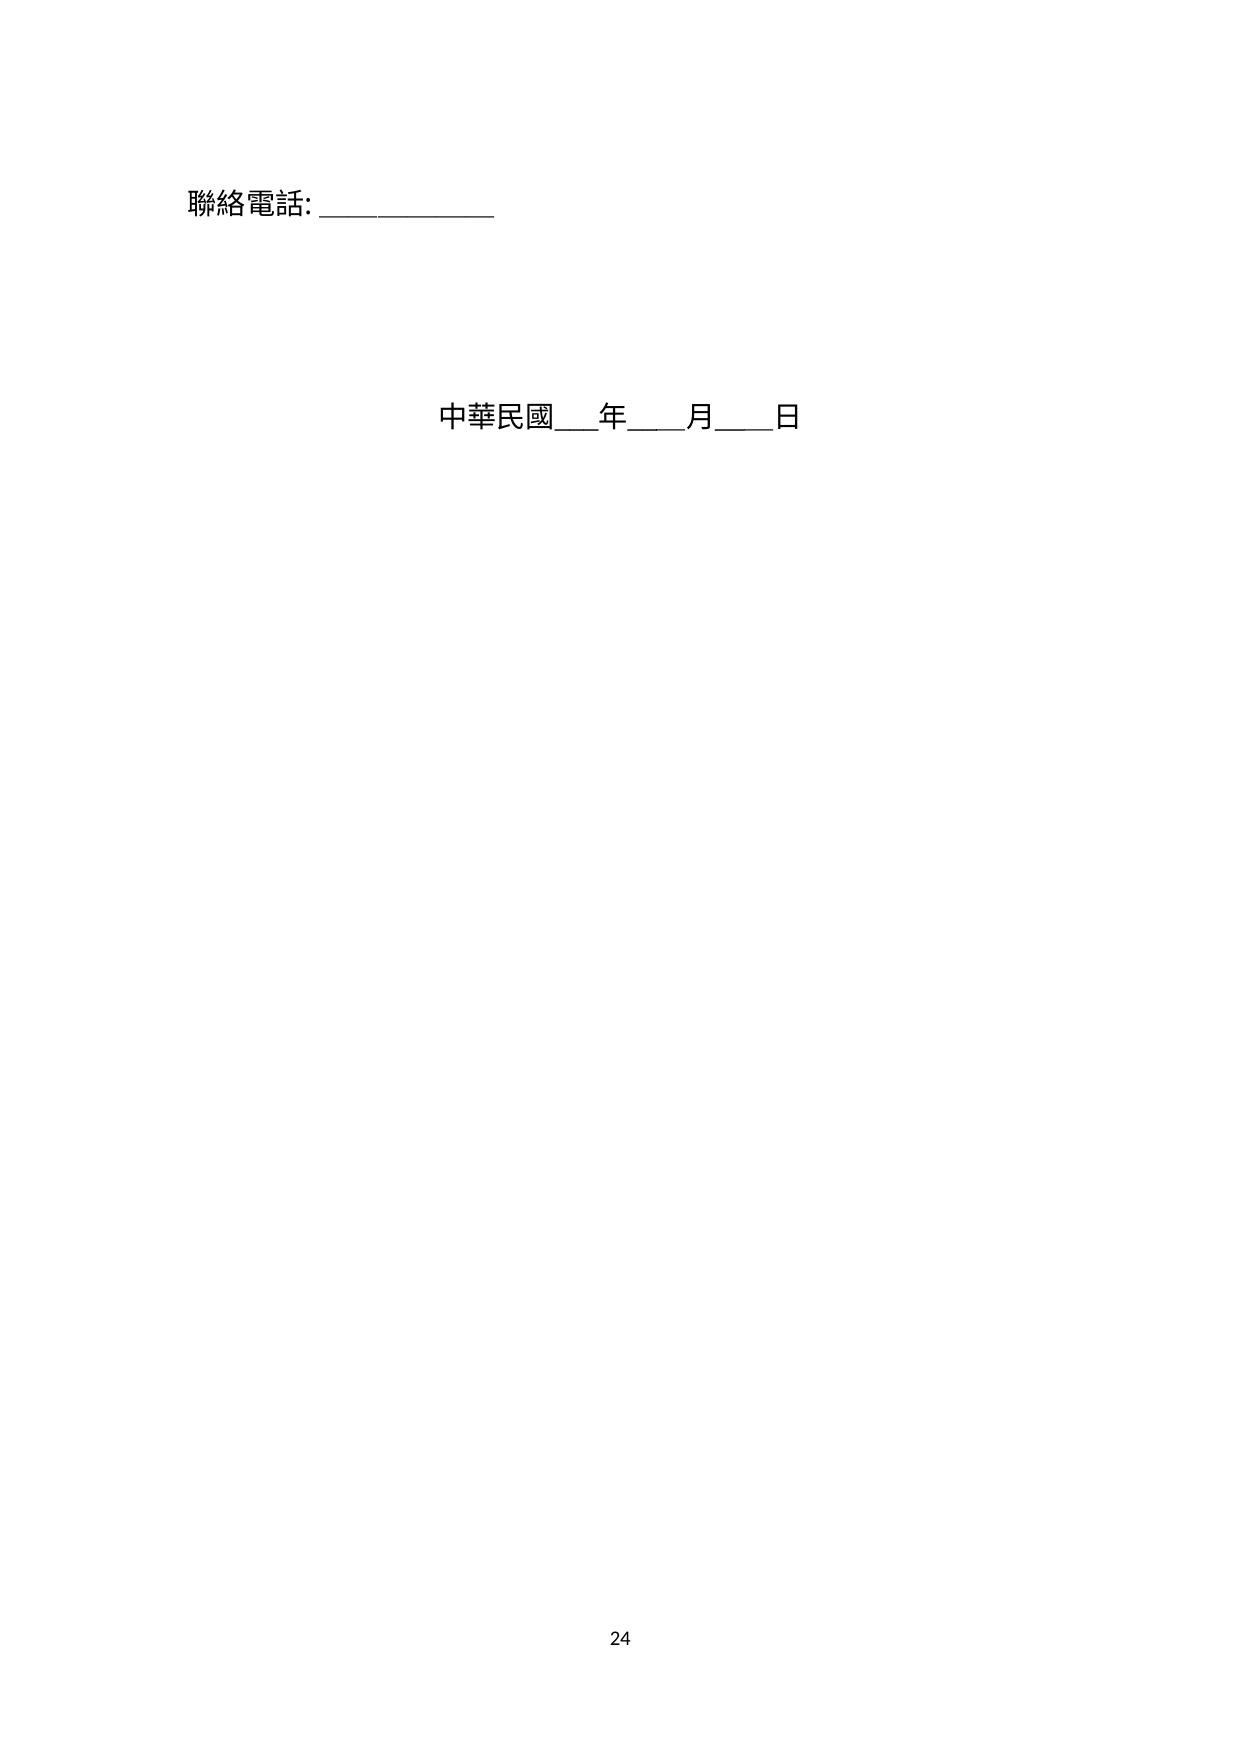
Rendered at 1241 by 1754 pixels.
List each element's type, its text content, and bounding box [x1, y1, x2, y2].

text 聯絡電話: ＿＿＿＿＿＿ [187, 164, 1053, 239]
text 中華民國___年__＿月__＿日 [212, 377, 1028, 452]
